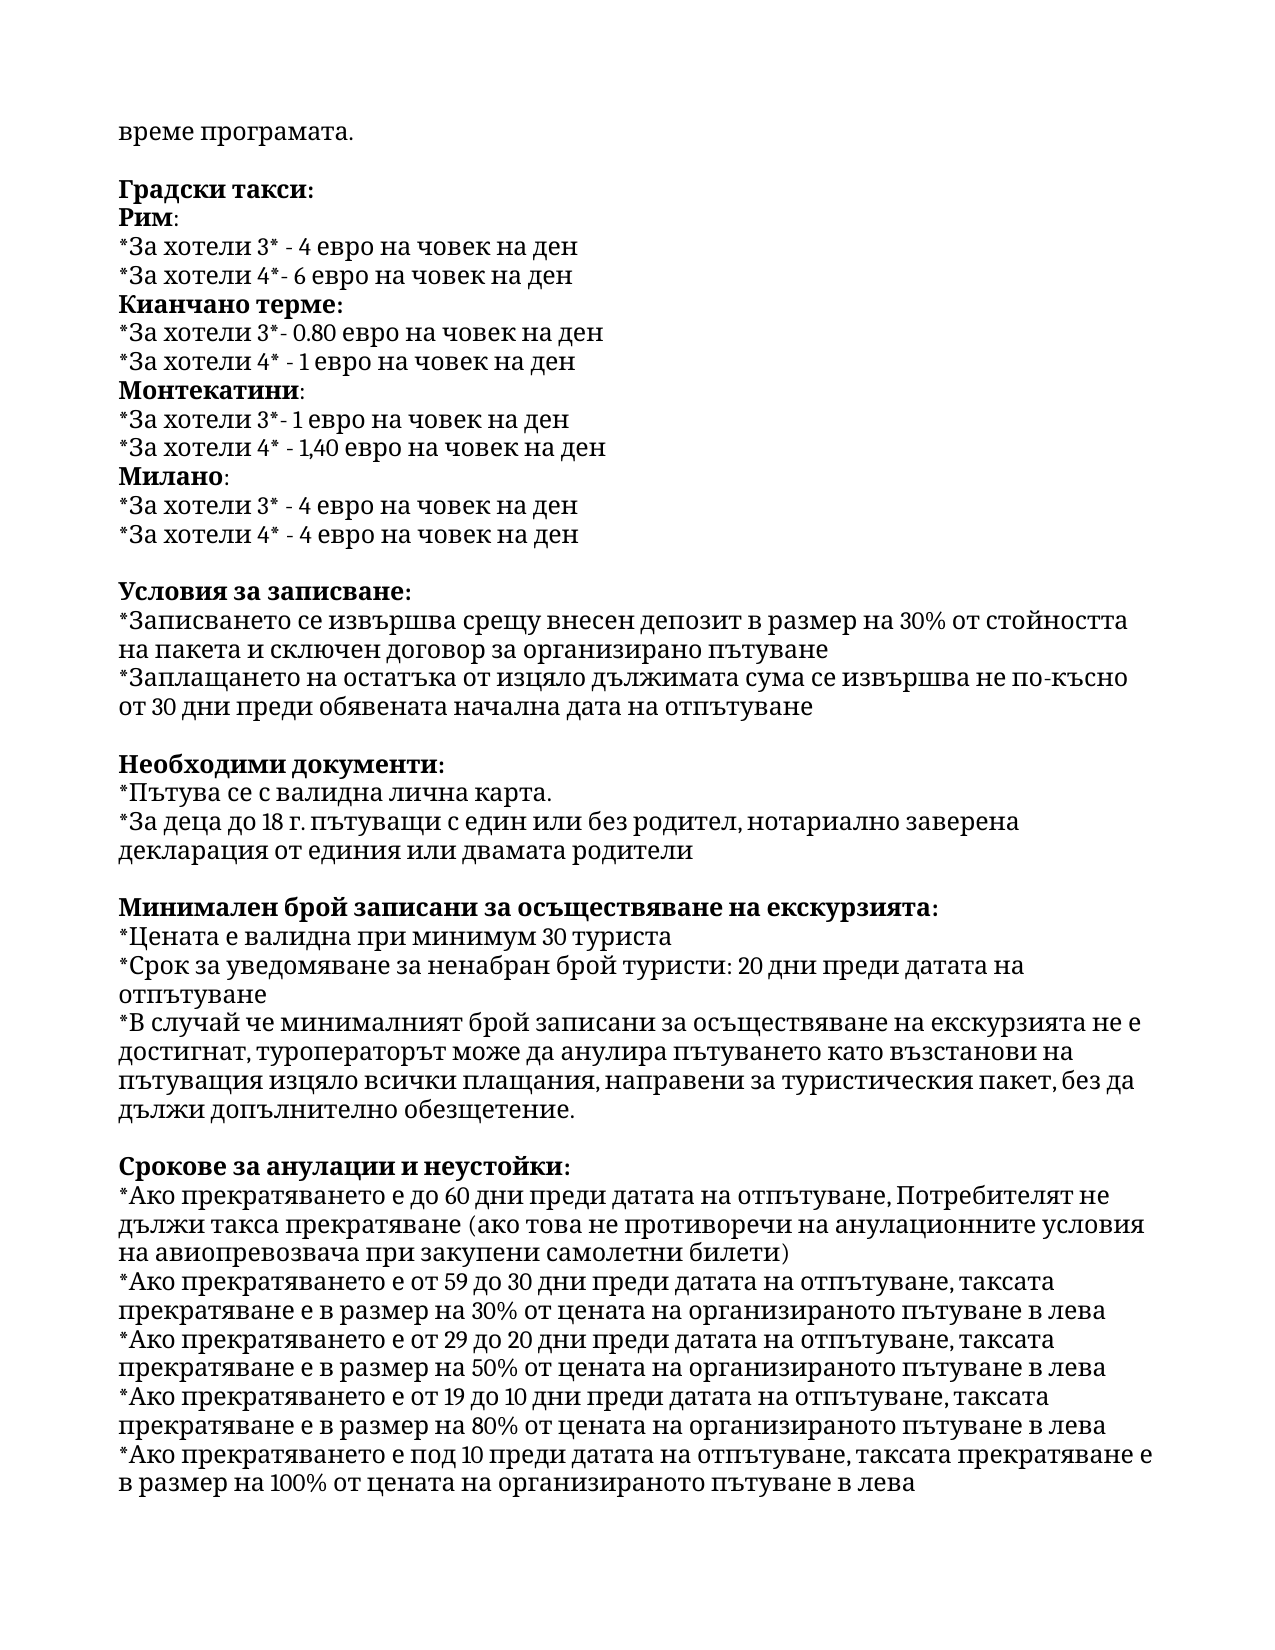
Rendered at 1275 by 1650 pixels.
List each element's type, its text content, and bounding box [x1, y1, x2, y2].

text Монтекатини: [118, 377, 1157, 406]
text *За хотели 3*- 1 евро на човек на ден [118, 406, 1157, 434]
text Градски такси: [118, 176, 1157, 204]
text Кианчано терме: [118, 291, 1157, 319]
text *За хотели 4* - 4 евро на човек на ден [118, 521, 1157, 549]
text *За хотели 3*- 0.80 евро на човек на ден [118, 319, 1157, 348]
text *За хотели 3* - 4 евро на човек на ден [118, 233, 1157, 262]
text *За деца до 18 г. пътуващи с един или без родител, нотариално заверена декларация от единия или двамата родители [118, 808, 1157, 866]
text *Ако прекратяването е от 59 до 30 дни преди датата на отпътуване, таксата прекратяване е в размер на 30% от цената на организираното пътуване в лева [118, 1268, 1157, 1326]
text *Ако прекратяването е до 60 дни преди датата на отпътуване, Потребителят не дължи такса прекратяване (ако това не противоречи на анулационните условия на авиопревозвача при закупени самолетни билети) [118, 1182, 1157, 1268]
text Минимален брой записани за осъществяване на екскурзията: [118, 894, 1157, 923]
text *За хотели 4*- 6 евро на човек на ден [118, 262, 1157, 291]
text *В случай че минималният брой записани за осъществяване на екскурзията не е достигнат, туроператорът може да анулира пътуването като възстанови на пътуващия изцяло всички плащания, направени за туристическия пакет, без да дължи допълнително обезщетение. [118, 1009, 1157, 1124]
text *За хотели 3* - 4 евро на човек на ден [118, 492, 1157, 521]
text Условия за записване: [118, 578, 1157, 607]
text *Цената е валидна при минимум 30 туриста [118, 923, 1157, 952]
text *Ако прекратяването е под 10 преди датата на отпътуване, таксата прекратяване е в размер на 100% от цената на организираното пътуване в лева [118, 1441, 1157, 1498]
text Необходими документи: [118, 751, 1157, 779]
text *Заплащането на остатъка от изцяло дължимата сума се извършва не по-късно от 30 дни преди обявената начална дата на отпътуване [118, 664, 1157, 722]
text *За хотели 4* - 1 евро на човек на ден [118, 348, 1157, 377]
text *Пътува се с валидна лична карта. [118, 779, 1157, 808]
text *За хотели 4* - 1,40 евро на човек на ден [118, 434, 1157, 463]
text Рим: [118, 204, 1157, 233]
text време програмата. [118, 118, 1157, 147]
text *Срок за уведомяване за ненабран брой туристи: 20 дни преди датата на отпътуване [118, 952, 1157, 1009]
text *Ако прекратяването е от 29 до 20 дни преди датата на отпътуване, таксата прекратяване е в размер на 50% от цената на организираното пътуване в лева [118, 1326, 1157, 1383]
text *Ако прекратяването е от 19 до 10 дни преди датата на отпътуване, таксата прекратяване е в размер на 80% от цената на организираното пътуване в лева [118, 1383, 1157, 1441]
text *Записването се извършва срещу внесен депозит в размер на 30% от стойността на пакета и сключен договор за организирано пътуване [118, 607, 1157, 664]
text Милано: [118, 463, 1157, 492]
text Срокове за анулации и неустойки: [118, 1153, 1157, 1182]
